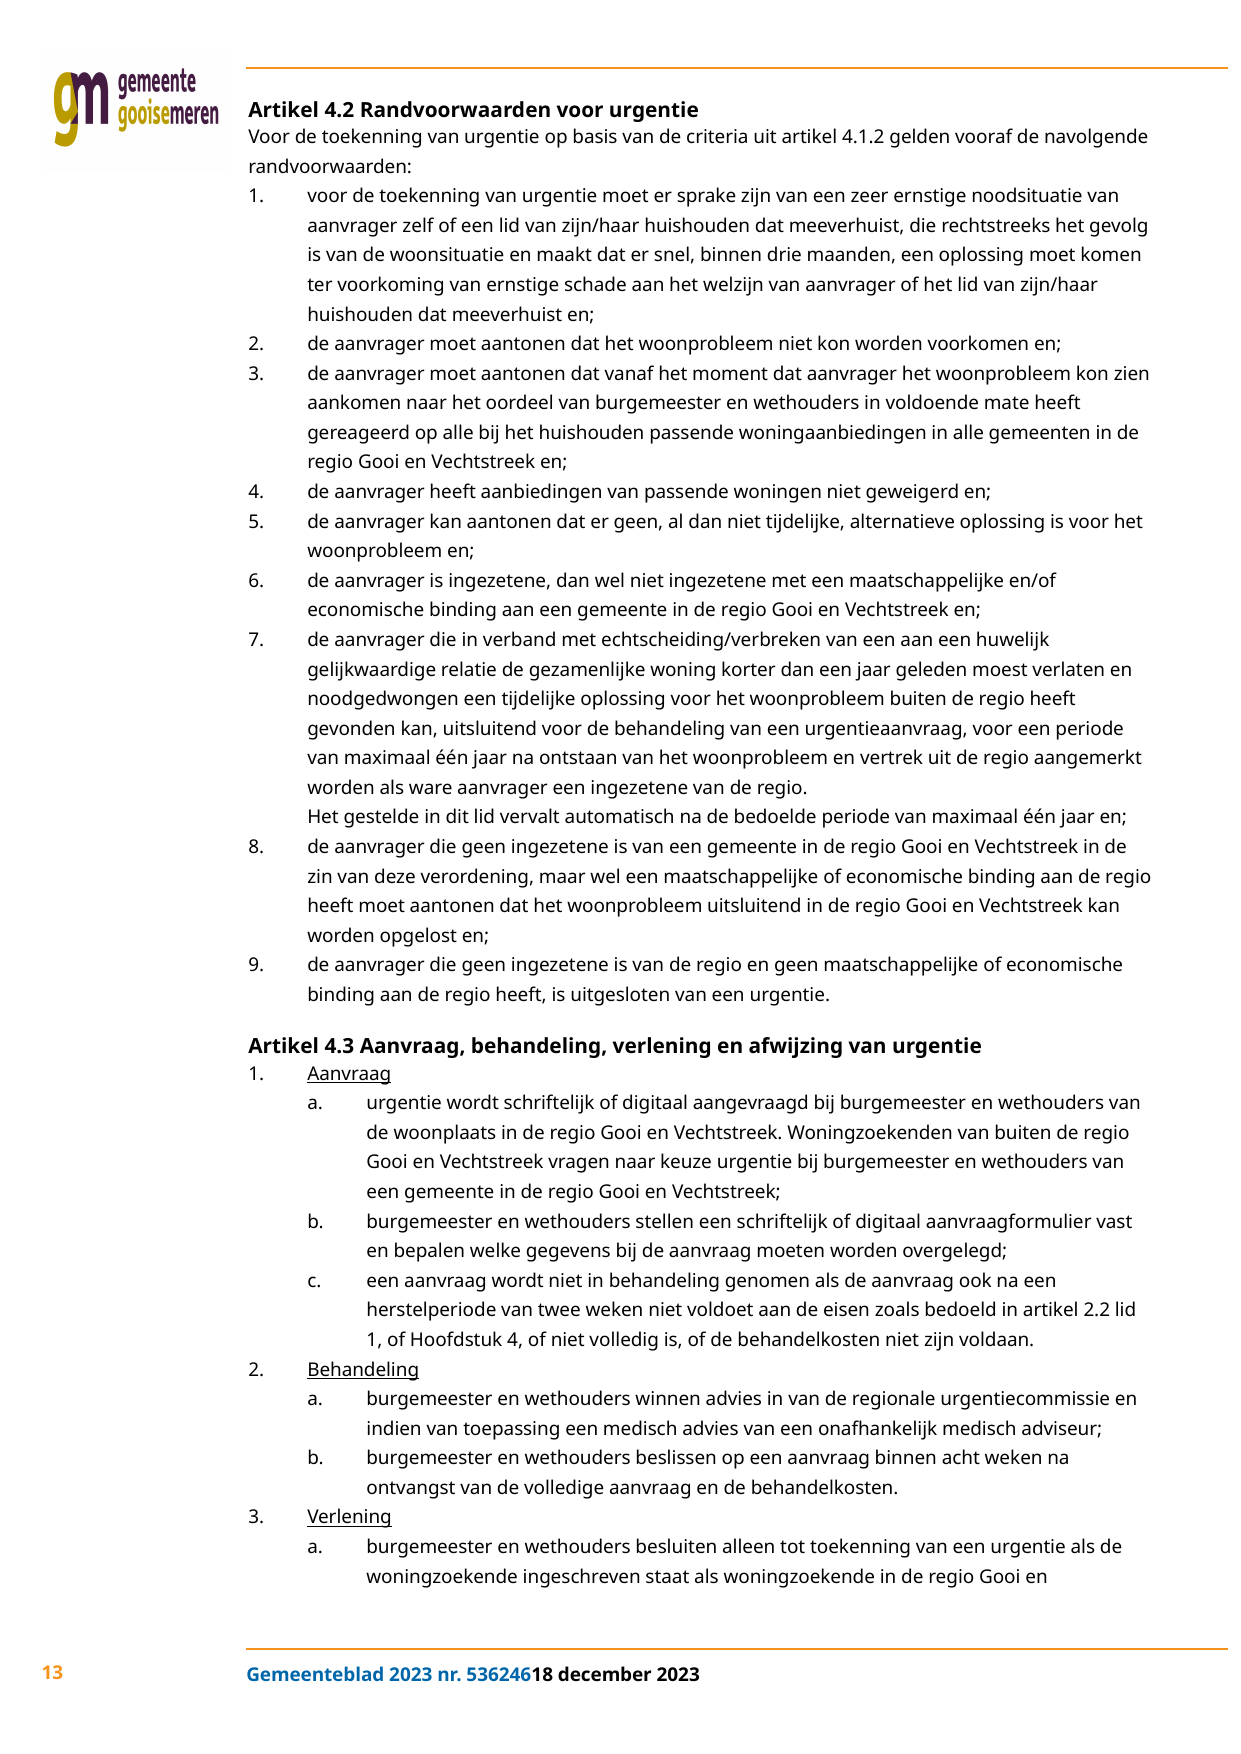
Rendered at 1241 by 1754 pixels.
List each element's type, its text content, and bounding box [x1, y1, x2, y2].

list de aanvrager heeft aanbiedingen van passende woningen niet geweigerd en; [248, 478, 1152, 504]
list burgemeester en wethouders stellen een schriftelijk of digitaal aanvraagformulier vast en bepalen welke gegevens bij de aanvraag moeten worden overgelegd; [307, 1208, 1152, 1263]
list de aanvrager die geen ingezetene is van de regio en geen maatschappelijke of economische binding aan de regio heeft, is uitgesloten van een urgentie. [248, 952, 1152, 1007]
list voor de toekenning van urgentie moet er sprake zijn van een zeer ernstige noodsituatie van aanvrager zelf of een lid van zijn/haar huishouden dat meeverhuist, die rechtstreeks het gevolg is van de woonsituatie en maakt dat er snel, binnen drie maanden, een oplossing moet komen ter voorkoming van ernstige schade aan het welzijn van aanvrager of het lid van zijn/haar huishouden dat meeverhuist en; [248, 182, 1152, 326]
list Het gestelde in dit lid vervalt automatisch na de bedoelde periode van maximaal één jaar en; [248, 804, 1152, 829]
text Voor de toekenning van urgentie op basis van de criteria uit artikel 4.1.2 gelden vooraf de navolgende randvoorwaarden: [248, 123, 1152, 178]
list burgemeester en wethouders beslissen op een aanvraag binnen acht weken na ontvangst van de volledige aanvraag en de behandelkosten. [307, 1444, 1152, 1500]
text Artikel 4.3 Aanvraag, behandeling, verlening en afwijzing van urgentie [248, 1032, 1152, 1060]
list de aanvrager die in verband met echtscheiding/verbreken van een aan een huwelijk gelijkwaardige relatie de gezamenlijke woning korter dan een jaar geleden moest verlaten en noodgedwongen een tijdelijke oplossing voor het woonprobleem buiten de regio heeft gevonden kan, uitsluitend voor de behandeling van een urgentieaanvraag, voor een periode van maximaal één jaar na ontstaan van het woonprobleem en vertrek uit de regio aangemerkt worden als ware aanvrager een ingezetene van de regio. [248, 626, 1152, 800]
list een aanvraag wordt niet in behandeling genomen als de aanvraag ook na een herstelperiode van twee weken niet voldoet aan de eisen zoals bedoeld in artikel 2.2 lid 1, of Hoofdstuk 4, of niet volledig is, of de behandelkosten niet zijn voldaan. [307, 1267, 1152, 1352]
list de aanvrager is ingezetene, dan wel niet ingezetene met een maatschappelijke en/of economische binding aan een gemeente in de regio Gooi en Vechtstreek en; [248, 567, 1152, 622]
list de aanvrager moet aantonen dat vanaf het moment dat aanvrager het woonprobleem kon zien aankomen naar het oordeel van burgemeester en wethouders in voldoende mate heeft gereageerd op alle bij het huishouden passende woningaanbiedingen in alle gemeenten in de regio Gooi en Vechtstreek en; [248, 360, 1152, 474]
text Artikel 4.2 Randvoorwaarden voor urgentie [248, 95, 1152, 123]
list de aanvrager kan aantonen dat er geen, al dan niet tijdelijke, alternatieve oplossing is voor het woonprobleem en; [248, 508, 1152, 563]
list de aanvrager die geen ingezetene is van een gemeente in de regio Gooi en Vechtstreek in de zin van deze verordening, maar wel een maatschappelijke of economische binding aan de regio heeft moet aantonen dat het woonprobleem uitsluitend in de regio Gooi en Vechtstreek kan worden opgelost en; [248, 833, 1152, 948]
list de aanvrager moet aantonen dat het woonprobleem niet kon worden voorkomen en; [248, 330, 1152, 356]
list burgemeester en wethouders besluiten alleen tot toekenning van een urgentie als de woningzoekende ingeschreven staat als woningzoekende in de regio Gooi en [307, 1533, 1152, 1589]
list Behandeling [248, 1356, 1152, 1382]
list urgentie wordt schriftelijk of digitaal aangevraagd bij burgemeester en wethouders van de woonplaats in de regio Gooi en Vechtstreek. Woningzoekenden van buiten de regio Gooi en Vechtstreek vragen naar keuze urgentie bij burgemeester en wethouders van een gemeente in de regio Gooi en Vechtstreek; [307, 1089, 1152, 1204]
picture [41, 47, 231, 172]
list Verlening [248, 1504, 1152, 1529]
list Aanvraag [248, 1060, 1152, 1086]
list burgemeester en wethouders winnen advies in van de regionale urgentiecommissie en indien van toepassing een medisch advies van een onafhankelijk medisch adviseur; [307, 1385, 1152, 1441]
